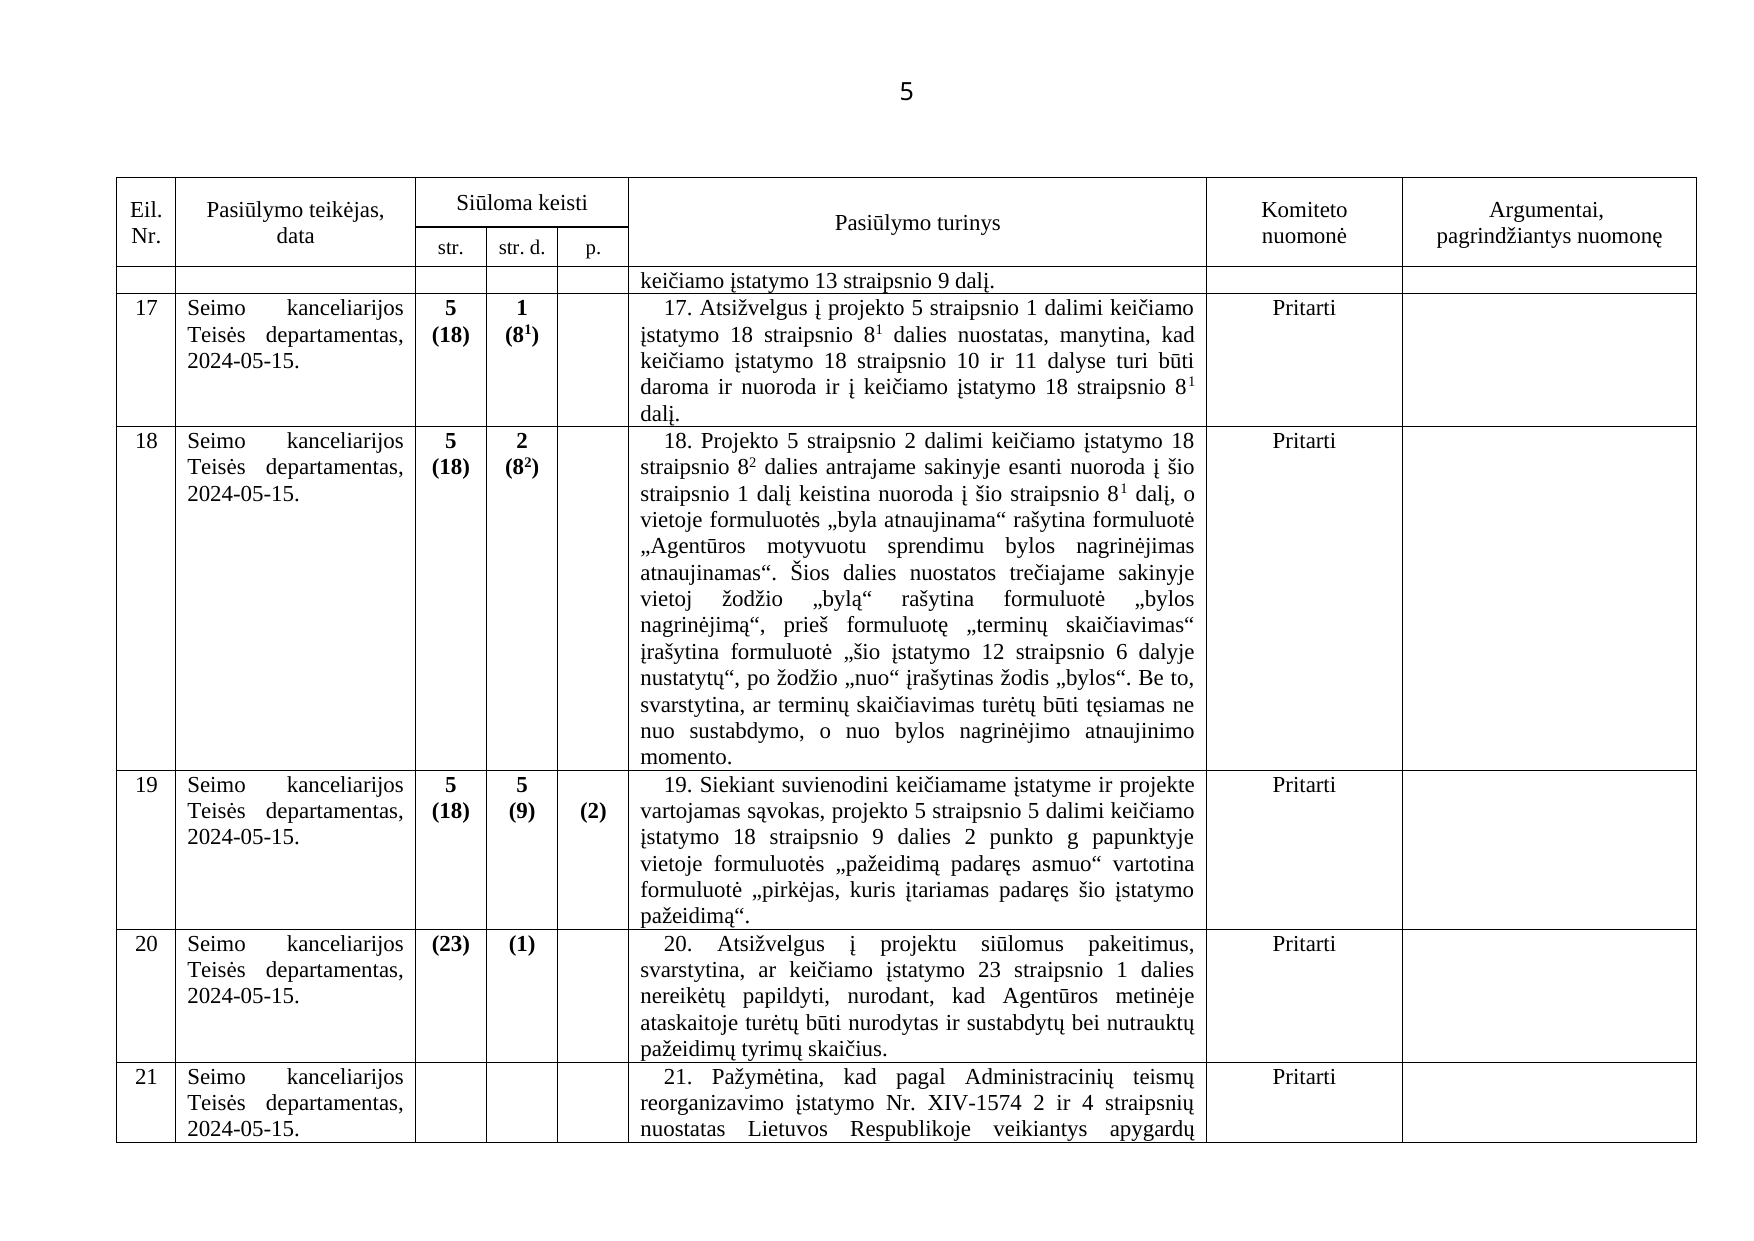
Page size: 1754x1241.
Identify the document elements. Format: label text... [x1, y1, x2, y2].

table_header Pasiūlymo turinys [629, 178, 1206, 266]
table_header Eil. Nr. [117, 178, 175, 266]
table_cell 2 (82) [487, 427, 557, 770]
table_cell [1403, 267, 1696, 293]
table_cell Pritarti [1207, 930, 1402, 1062]
table_cell 19. Siekiant suvienodini keičiamame įstatyme ir projekte vartojamas sąvokas, projekto 5 straipsnio 5 dalimi keičiamo įstatymo 18 straipsnio 9 dalies 2 punkto g papunktyje vietoje formuluotės „pažeidimą padaręs asmuo“ vartotina formuluotė „pirkėjas, kuris įtariamas padaręs šio įstatymo pažeidimą“. [629, 771, 1206, 929]
table_cell [558, 930, 628, 1062]
table_cell [1403, 930, 1696, 1062]
table_cell 18 [117, 427, 175, 770]
table_header Siūloma keisti [416, 178, 628, 226]
table_cell [416, 267, 486, 293]
table_cell [176, 267, 415, 293]
table_cell p. [558, 228, 628, 266]
table_cell Seimo kanceliarijos Teisės departamentas, 2024-05-15. [176, 930, 415, 1062]
table_cell [558, 294, 628, 426]
table_cell (1) [487, 930, 557, 1062]
table_cell [117, 267, 175, 293]
table_header Argumentai, pagrindžiantys nuomonę [1403, 178, 1696, 266]
table_cell 20 [117, 930, 175, 1062]
table_cell Seimo kanceliarijos Teisės departamentas, 2024-05-15. [176, 294, 415, 426]
table_cell Pritarti [1207, 771, 1402, 929]
table_cell Pritarti [1207, 294, 1402, 426]
table_cell 1 (81) [487, 294, 557, 426]
table_cell Seimo kanceliarijos Teisės departamentas, 2024-05-15. [176, 427, 415, 770]
table_cell Pritarti [1207, 427, 1402, 770]
table_cell 5 (18) [416, 427, 486, 770]
table_cell [416, 1063, 486, 1142]
table_cell [1403, 294, 1696, 426]
table_cell 17. Atsižvelgus į projekto 5 straipsnio 1 dalimi keičiamo įstatymo 18 straipsnio 81 dalies nuostatas, manytina, kad keičiamo įstatymo 18 straipsnio 10 ir 11 dalyse turi būti daroma ir nuoroda ir į keičiamo įstatymo 18 straipsnio 81 dalį. [629, 294, 1206, 426]
table_cell 21 [117, 1063, 175, 1142]
table_cell 5 (18) [416, 771, 486, 929]
table_cell [558, 427, 628, 770]
table_cell Pritarti [1207, 1063, 1402, 1142]
table_cell Seimo kanceliarijos Teisės departamentas, 2024-05-15. [176, 771, 415, 929]
table_cell [1207, 267, 1402, 293]
table_cell [487, 267, 557, 293]
table_cell [1403, 1063, 1696, 1142]
table_cell 20. Atsižvelgus į projektu siūlomus pakeitimus, svarstytina, ar keičiamo įstatymo 23 straipsnio 1 dalies nereikėtų papildyti, nurodant, kad Agentūros metinėje ataskaitoje turėtų būti nurodytas ir sustabdytų bei nutrauktų pažeidimų tyrimų skaičius. [629, 930, 1206, 1062]
table_cell (2) [558, 771, 628, 929]
table_cell [558, 1063, 628, 1142]
table_cell 18. Projekto 5 straipsnio 2 dalimi keičiamo įstatymo 18 straipsnio 82 dalies antrajame sakinyje esanti nuoroda į šio straipsnio 1 dalį keistina nuoroda į šio straipsnio 81 dalį, o vietoje formuluotės „byla atnaujinama“ rašytina formuluotė „Agentūros motyvuotu sprendimu bylos nagrinėjimas atnaujinamas“. Šios dalies nuostatos trečiajame sakinyje vietoj žodžio „bylą“ rašytina formuluotė „bylos nagrinėjimą“, prieš formuluotę „terminų skaičiavimas“ įrašytina formuluotė „šio įstatymo 12 straipsnio 6 dalyje nustatytų“, po žodžio „nuo“ įrašytinas žodis „bylos“. Be to, svarstytina, ar terminų skaičiavimas turėtų būti tęsiamas ne nuo sustabdymo, o nuo bylos nagrinėjimo atnaujinimo momento. [629, 427, 1206, 770]
table_cell [1403, 427, 1696, 770]
table_cell [487, 1063, 557, 1142]
table_cell 5 (18) [416, 294, 486, 426]
table_header Komiteto nuomonė [1207, 178, 1402, 266]
table_cell str. [416, 228, 486, 266]
table_header Pasiūlymo teikėjas, data [176, 178, 415, 266]
table_cell Seimo kanceliarijos Teisės departamentas, 2024-05-15. [176, 1063, 415, 1142]
table_cell keičiamo įstatymo 13 straipsnio 9 dalį. [629, 267, 1206, 293]
table_cell 5 (9) [487, 771, 557, 929]
table_cell str. d. [487, 228, 557, 266]
table_cell (23) [416, 930, 486, 1062]
table_cell [1403, 771, 1696, 929]
table_cell 21. Pažymėtina, kad pagal Administracinių teismų reorganizavimo įstatymo Nr. XIV-1574 2 ir 4 straipsnių nuostatas Lietuvos Respublikoje veikiantys apygardų [629, 1063, 1206, 1142]
table_cell [558, 267, 628, 293]
table_cell 17 [117, 294, 175, 426]
table_cell 19 [117, 771, 175, 929]
